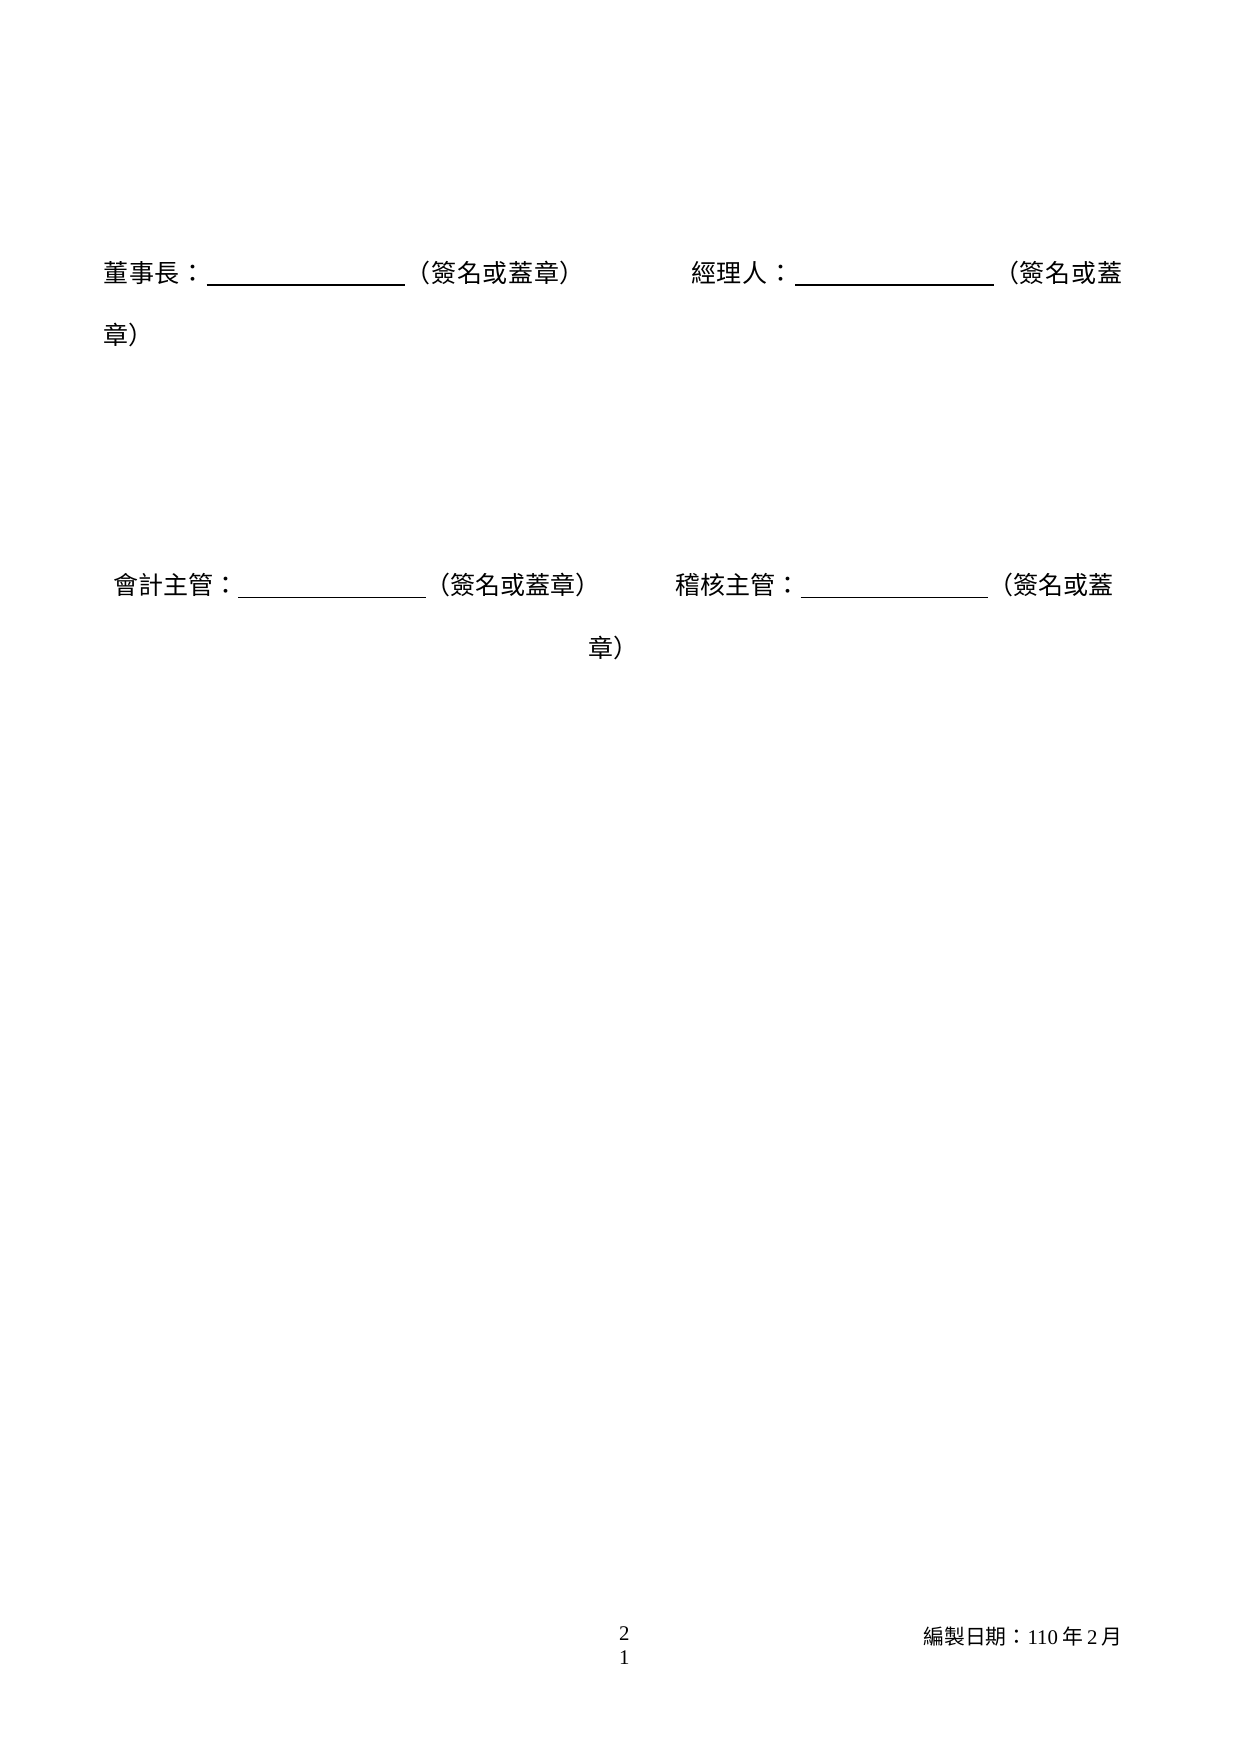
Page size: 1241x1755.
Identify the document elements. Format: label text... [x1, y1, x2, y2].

text 董事長： （簽名或蓋章） 經理人： （簽名或蓋章） [103, 229, 1122, 354]
text 會計主管： （簽名或蓋章） 稽核主管： （簽名或蓋章） [103, 542, 1122, 667]
